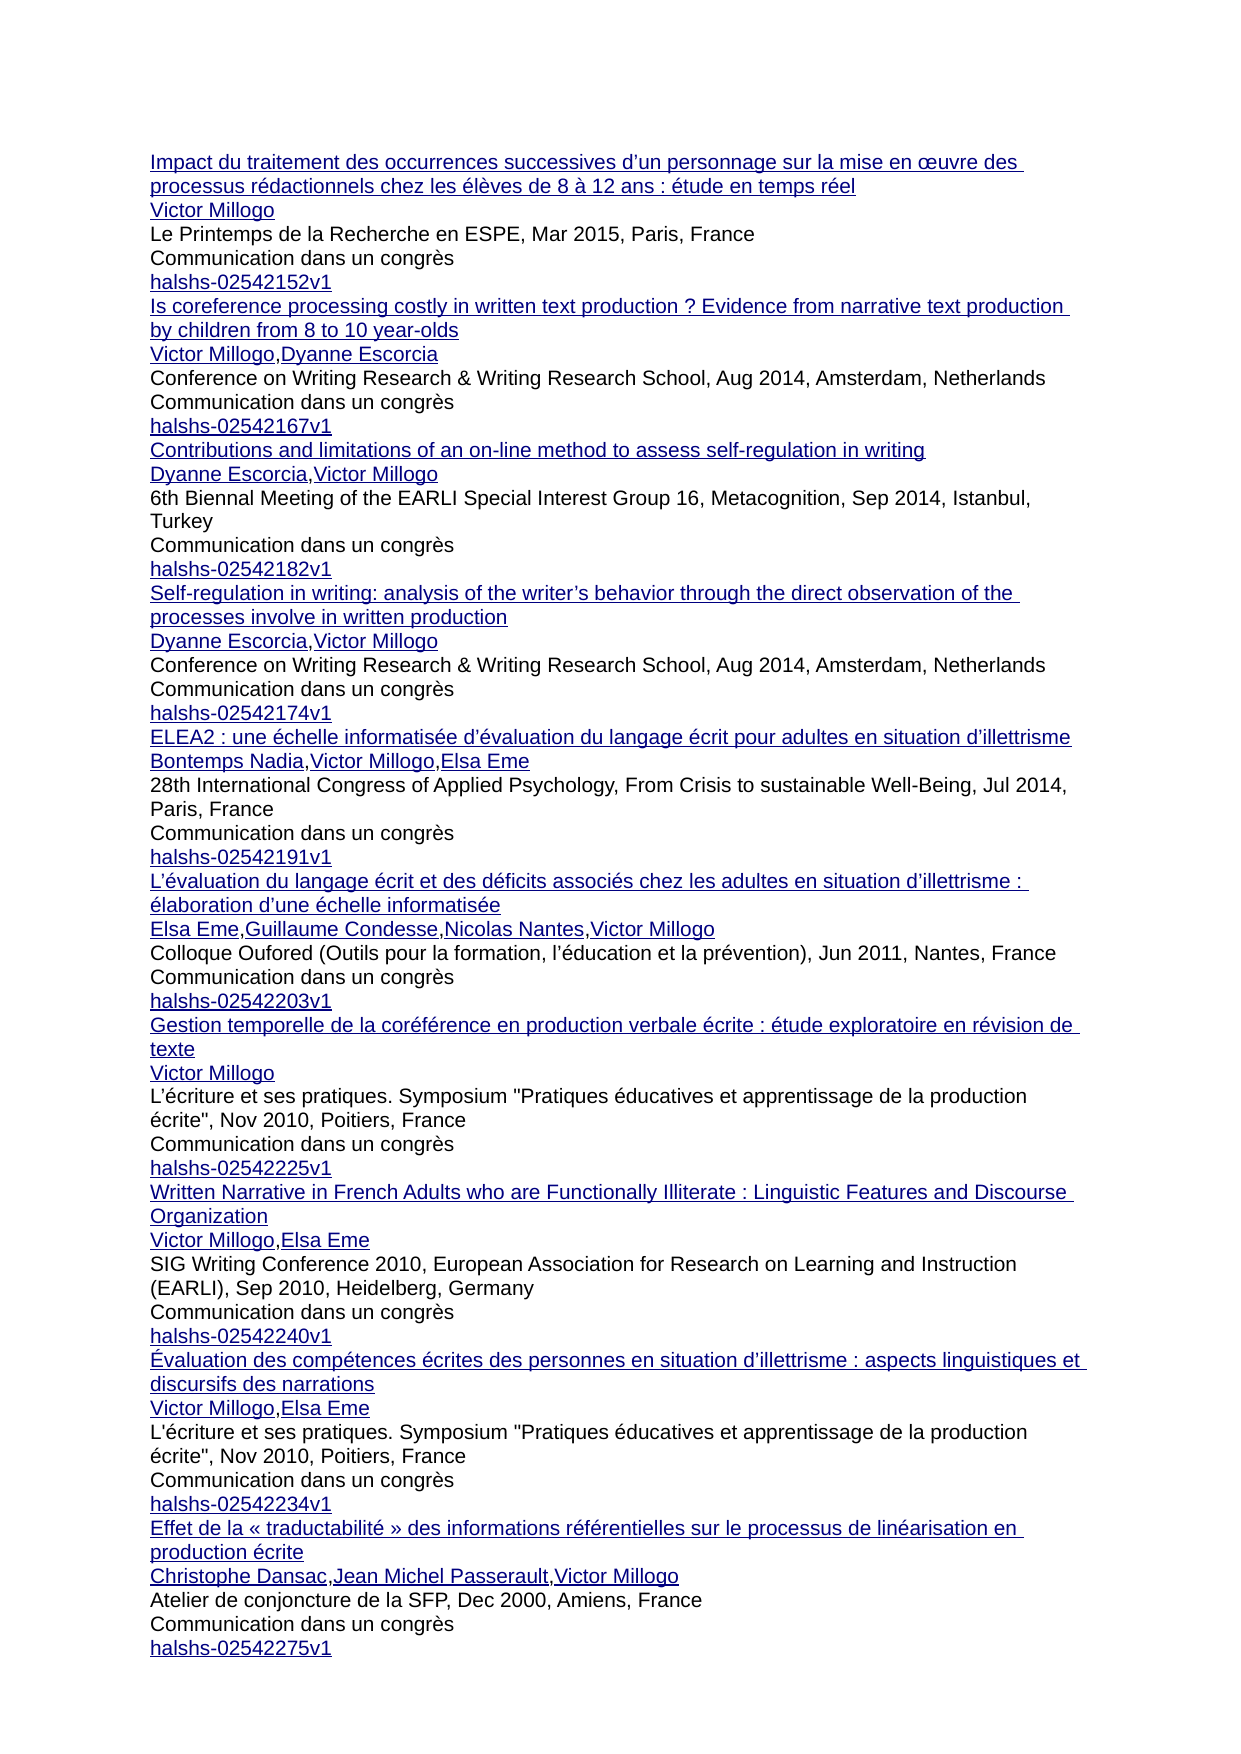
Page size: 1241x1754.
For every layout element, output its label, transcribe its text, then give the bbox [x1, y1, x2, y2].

table_cell ELEA2 : une échelle informatisée d’évaluation du langage écrit pour adultes en situation d’illettrisme Bontemps Nadia,Victor Millogo,Elsa Eme 28th International Congress of Applied Psychology, From Crisis to sustainable Well-Being, Jul 2014, Paris, France Communication dans un congrès halshs-02542191v1 [150, 725, 1090, 869]
table_cell Self-regulation in writing: analysis of the writer’s behavior through the direct observation of the processes involve in written production Dyanne Escorcia,Victor Millogo Conference on Writing Research & Writing Research School, Aug 2014, Amsterdam, Netherlands Communication dans un congrès halshs-02542174v1 [150, 581, 1090, 725]
table_cell Impact du traitement des occurrences successives d’un personnage sur la mise en œuvre des processus rédactionnels chez les élèves de 8 à 12 ans : étude en temps réel Victor Millogo Le Printemps de la Recherche en ESPE, Mar 2015, Paris, France Communication dans un congrès halshs-02542152v1 [150, 150, 1090, 294]
table_cell Contributions and limitations of an on-line method to assess self-regulation in writing Dyanne Escorcia,Victor Millogo 6th Biennal Meeting of the EARLI Special Interest Group 16, Metacognition, Sep 2014, Istanbul, Turkey Communication dans un congrès halshs-02542182v1 [150, 438, 1090, 581]
table_cell Gestion temporelle de la coréférence en production verbale écrite : étude exploratoire en révision de texte Victor Millogo L’écriture et ses pratiques. Symposium "Pratiques éducatives et apprentissage de la production écrite", Nov 2010, Poitiers, France Communication dans un congrès halshs-02542225v1 [150, 1013, 1090, 1180]
table_cell Written Narrative in French Adults who are Functionally Illiterate : Linguistic Features and Discourse Organization Victor Millogo,Elsa Eme SIG Writing Conference 2010, European Association for Research on Learning and Instruction (EARLI), Sep 2010, Heidelberg, Germany Communication dans un congrès halshs-02542240v1 [150, 1180, 1090, 1348]
table_cell Évaluation des compétences écrites des personnes en situation d’illettrisme : aspects linguistiques et discursifs des narrations Victor Millogo,Elsa Eme L'écriture et ses pratiques. Symposium "Pratiques éducatives et apprentissage de la production écrite", Nov 2010, Poitiers, France Communication dans un congrès halshs-02542234v1 [150, 1348, 1090, 1516]
table_cell Is coreference processing costly in written text production ? Evidence from narrative text production by children from 8 to 10 year-olds Victor Millogo,Dyanne Escorcia Conference on Writing Research & Writing Research School, Aug 2014, Amsterdam, Netherlands Communication dans un congrès halshs-02542167v1 [150, 294, 1090, 437]
table_cell Effet de la « traductabilité » des informations référentielles sur le processus de linéarisation en production écrite Christophe Dansac,Jean Michel Passerault,Victor Millogo Atelier de conjoncture de la SFP, Dec 2000, Amiens, France Communication dans un congrès halshs-02542275v1 [150, 1516, 1090, 1659]
table_cell L’évaluation du langage écrit et des déficits associés chez les adultes en situation d’illettrisme : élaboration d’une échelle informatisée Elsa Eme,Guillaume Condesse,Nicolas Nantes,Victor Millogo Colloque Oufored (Outils pour la formation, l’éducation et la prévention), Jun 2011, Nantes, France Communication dans un congrès halshs-02542203v1 [150, 869, 1090, 1012]
